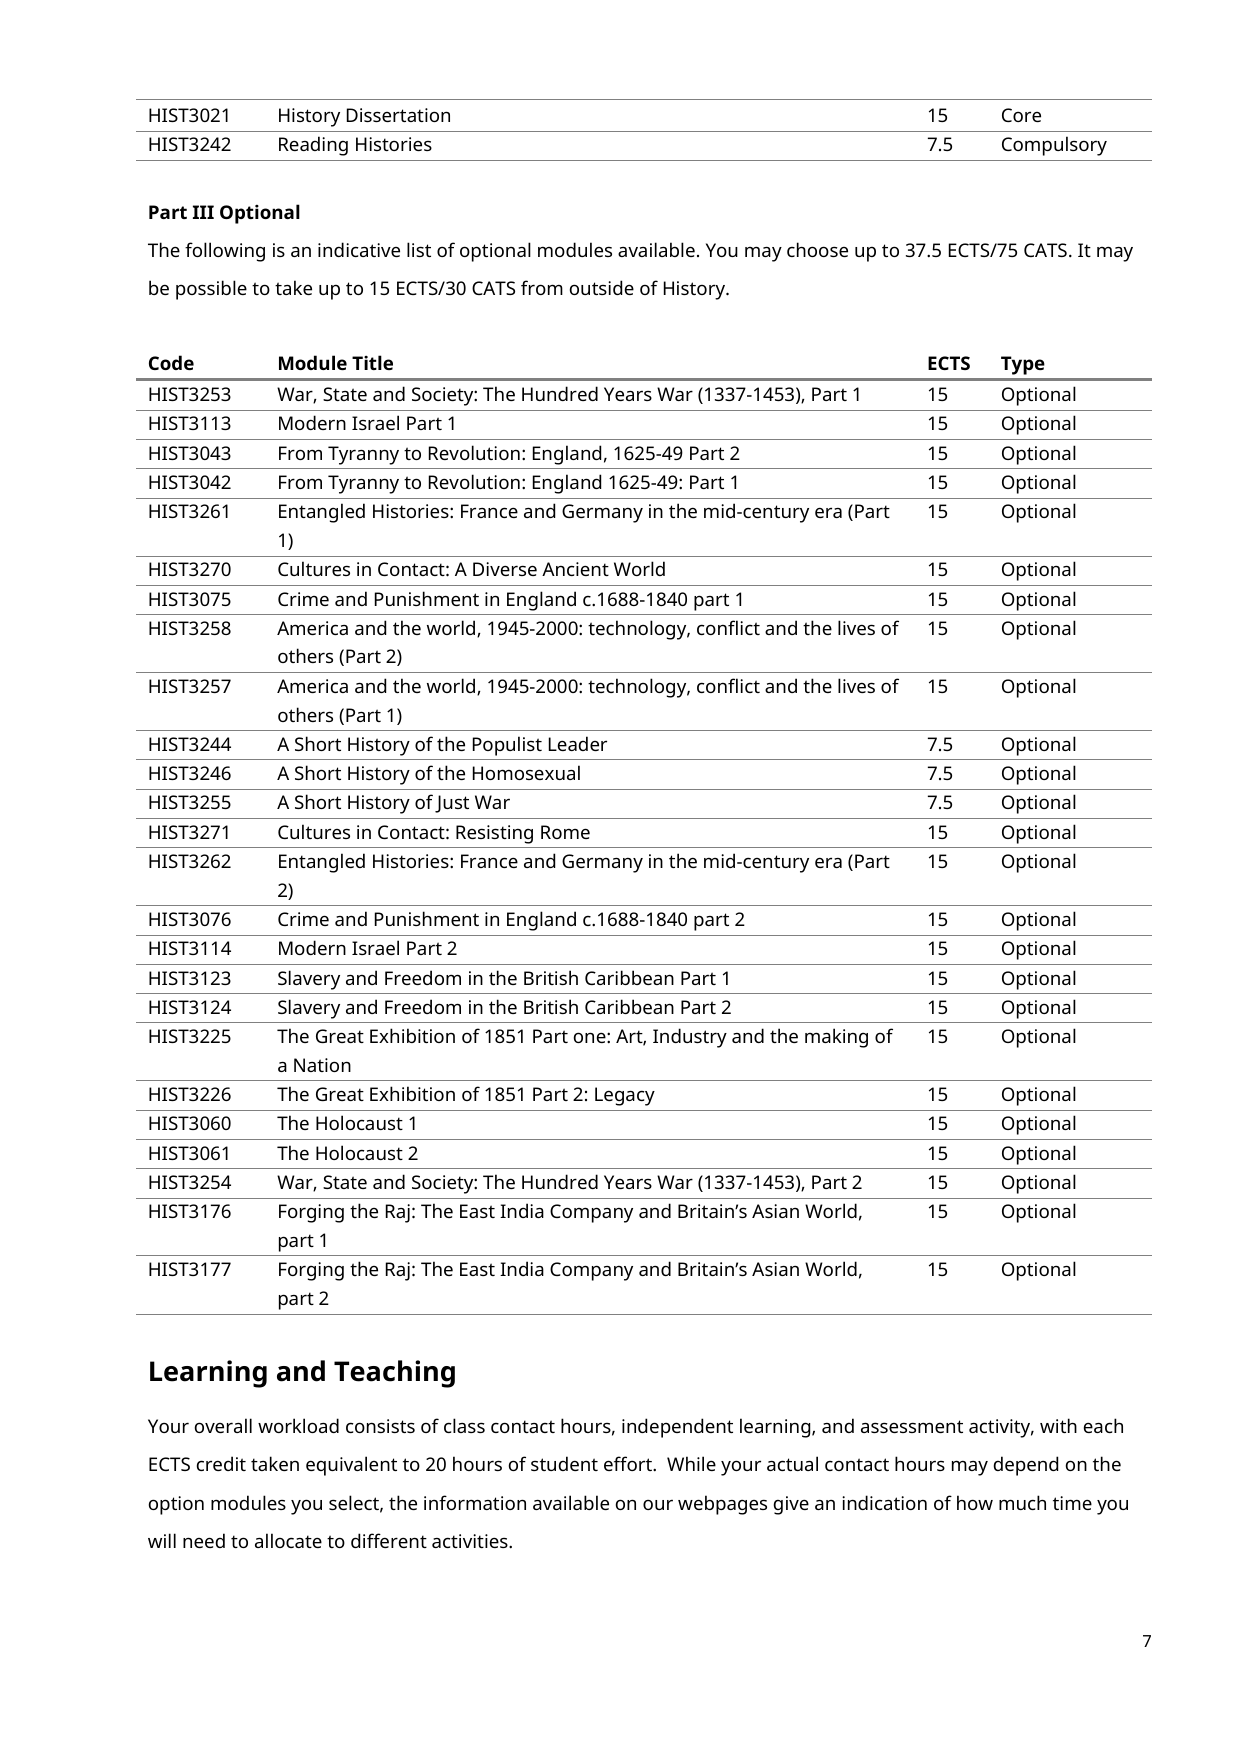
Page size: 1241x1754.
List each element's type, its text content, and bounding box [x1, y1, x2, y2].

table_cell Reading Histories [266, 132, 916, 160]
table_cell HIST3042 [136, 469, 266, 497]
table_cell HIST3123 [136, 965, 266, 993]
table_cell Optional [989, 936, 1152, 964]
table_cell HIST3061 [136, 1140, 266, 1168]
table_cell 15 [916, 499, 989, 556]
table_cell 15 [916, 1169, 989, 1197]
table_cell The Holocaust 1 [266, 1111, 916, 1139]
table_cell Optional [989, 411, 1152, 439]
table_cell HIST3043 [136, 440, 266, 468]
table_cell HIST3262 [136, 848, 266, 905]
table_cell Optional [989, 673, 1152, 730]
table_cell 15 [916, 994, 989, 1022]
table_cell HIST3177 [136, 1256, 266, 1313]
table_cell HIST3253 [136, 381, 266, 410]
table_cell Optional [989, 1111, 1152, 1139]
table_cell From Tyranny to Revolution: England 1625-49: Part 1 [266, 469, 916, 497]
table_cell 15 [916, 1081, 989, 1109]
table_cell 15 [916, 848, 989, 905]
table_cell History Dissertation [266, 100, 916, 131]
table_cell HIST3257 [136, 673, 266, 730]
table_cell A Short History of the Populist Leader [266, 731, 916, 759]
table_cell HIST3075 [136, 586, 266, 614]
table_cell HIST3176 [136, 1199, 266, 1255]
table_cell HIST3242 [136, 132, 266, 160]
table_cell 15 [916, 100, 989, 131]
table_cell Optional [989, 790, 1152, 818]
table_cell War, State and Society: The Hundred Years War (1337-1453), Part 1 [266, 381, 916, 410]
table_cell 7.5 [916, 132, 989, 160]
table_cell HIST3255 [136, 790, 266, 818]
table_cell HIST3021 [136, 100, 266, 131]
table_cell Optional [989, 615, 1152, 672]
table_cell Forging the Raj: The East India Company and Britain’s Asian World, part 1 [266, 1199, 916, 1255]
table_cell Optional [989, 1199, 1152, 1255]
table_cell Entangled Histories: France and Germany in the mid-century era (Part 1) [266, 499, 916, 556]
table_cell A Short History of Just War [266, 790, 916, 818]
table_cell Optional [989, 848, 1152, 905]
table_cell From Tyranny to Revolution: England, 1625-49 Part 2 [266, 440, 916, 468]
table_cell The Holocaust 2 [266, 1140, 916, 1168]
table_cell Slavery and Freedom in the British Caribbean Part 1 [266, 965, 916, 993]
table_cell 15 [916, 1256, 989, 1313]
table_cell Module Title [266, 350, 916, 378]
table_cell Optional [989, 469, 1152, 497]
table_cell HIST3124 [136, 994, 266, 1022]
table_cell 15 [916, 411, 989, 439]
table_cell 15 [916, 469, 989, 497]
table_cell 15 [916, 965, 989, 993]
table_cell Optional [989, 586, 1152, 614]
table_cell Crime and Punishment in England c.1688-1840 part 1 [266, 586, 916, 614]
table_cell 15 [916, 381, 989, 410]
table_cell Optional [989, 760, 1152, 789]
table_cell HIST3225 [136, 1023, 266, 1080]
table_cell Core [989, 100, 1152, 131]
table_cell Optional [989, 557, 1152, 585]
table_cell 7.5 [916, 731, 989, 759]
table_cell America and the world, 1945-2000: technology, conflict and the lives of others (Part 1) [266, 673, 916, 730]
table_cell 15 [916, 673, 989, 730]
table_cell Optional [989, 499, 1152, 556]
table_cell Optional [989, 994, 1152, 1022]
table_cell Optional [989, 819, 1152, 847]
table_cell 15 [916, 440, 989, 468]
table_cell HIST3226 [136, 1081, 266, 1109]
table_cell 15 [916, 1023, 989, 1080]
table_cell Forging the Raj: The East India Company and Britain’s Asian World, part 2 [266, 1256, 916, 1313]
table_cell HIST3113 [136, 411, 266, 439]
table_cell Cultures in Contact: A Diverse Ancient World [266, 557, 916, 585]
table_cell Modern Israel Part 2 [266, 936, 916, 964]
table_cell Code [136, 350, 266, 378]
table_cell Optional [989, 381, 1152, 410]
table_cell 15 [916, 1199, 989, 1255]
table_cell 15 [916, 1140, 989, 1168]
table_cell A Short History of the Homosexual [266, 760, 916, 789]
table_cell HIST3258 [136, 615, 266, 672]
table_cell HIST3254 [136, 1169, 266, 1197]
table_cell Cultures in Contact: Resisting Rome [266, 819, 916, 847]
table_cell 15 [916, 586, 989, 614]
table_cell HIST3270 [136, 557, 266, 585]
table_cell Optional [989, 965, 1152, 993]
table_cell HIST3244 [136, 731, 266, 759]
table_cell 15 [916, 936, 989, 964]
table_cell Entangled Histories: France and Germany in the mid-century era (Part 2) [266, 848, 916, 905]
table_cell 15 [916, 1111, 989, 1139]
table_cell Optional [989, 1169, 1152, 1197]
table_cell Optional [989, 731, 1152, 759]
table_cell Optional [989, 440, 1152, 468]
table_cell ECTS [916, 350, 989, 378]
table_cell Part III Optional The following is an indicative list of optional modules available. You may choose up to 37.5 ECTS/75 CATS. It may be possible to take up to 15 ECTS/30 CATS from outside of History. [136, 161, 1152, 350]
table_cell War, State and Society: The Hundred Years War (1337-1453), Part 2 [266, 1169, 916, 1197]
table_cell HIST3261 [136, 499, 266, 556]
table_cell 15 [916, 615, 989, 672]
table_cell Slavery and Freedom in the British Caribbean Part 2 [266, 994, 916, 1022]
table_cell Compulsory [989, 132, 1152, 160]
table_cell 15 [916, 819, 989, 847]
table_cell Optional [989, 1081, 1152, 1109]
table_cell Modern Israel Part 1 [266, 411, 916, 439]
table_cell Optional [989, 1256, 1152, 1313]
table_cell 7.5 [916, 790, 989, 818]
table_cell Optional [989, 1023, 1152, 1080]
table_cell 15 [916, 906, 989, 934]
table_cell HIST3076 [136, 906, 266, 934]
table_cell Crime and Punishment in England c.1688-1840 part 2 [266, 906, 916, 934]
table_cell The Great Exhibition of 1851 Part one: Art, Industry and the making of a Nation [266, 1023, 916, 1080]
table_cell 15 [916, 557, 989, 585]
subtitle Learning and Teaching [148, 1352, 1152, 1389]
table_cell 7.5 [916, 760, 989, 789]
table_cell The Great Exhibition of 1851 Part 2: Legacy [266, 1081, 916, 1109]
text Your overall workload consists of class contact hours, independent learning, and assessment activity, with each ECTS credit taken equivalent to 20 hours of student effort. While your actual contact hours may depend on the option modules you select, the information available on our webpages give an indication of how much time you will need to allocate to different activities. [148, 1413, 1152, 1554]
table_cell HIST3114 [136, 936, 266, 964]
table_cell HIST3271 [136, 819, 266, 847]
table_cell Optional [989, 1140, 1152, 1168]
table_cell HIST3246 [136, 760, 266, 789]
table_cell Type [989, 350, 1152, 378]
table_cell America and the world, 1945-2000: technology, conflict and the lives of others (Part 2) [266, 615, 916, 672]
table_cell Optional [989, 906, 1152, 934]
table_cell HIST3060 [136, 1111, 266, 1139]
